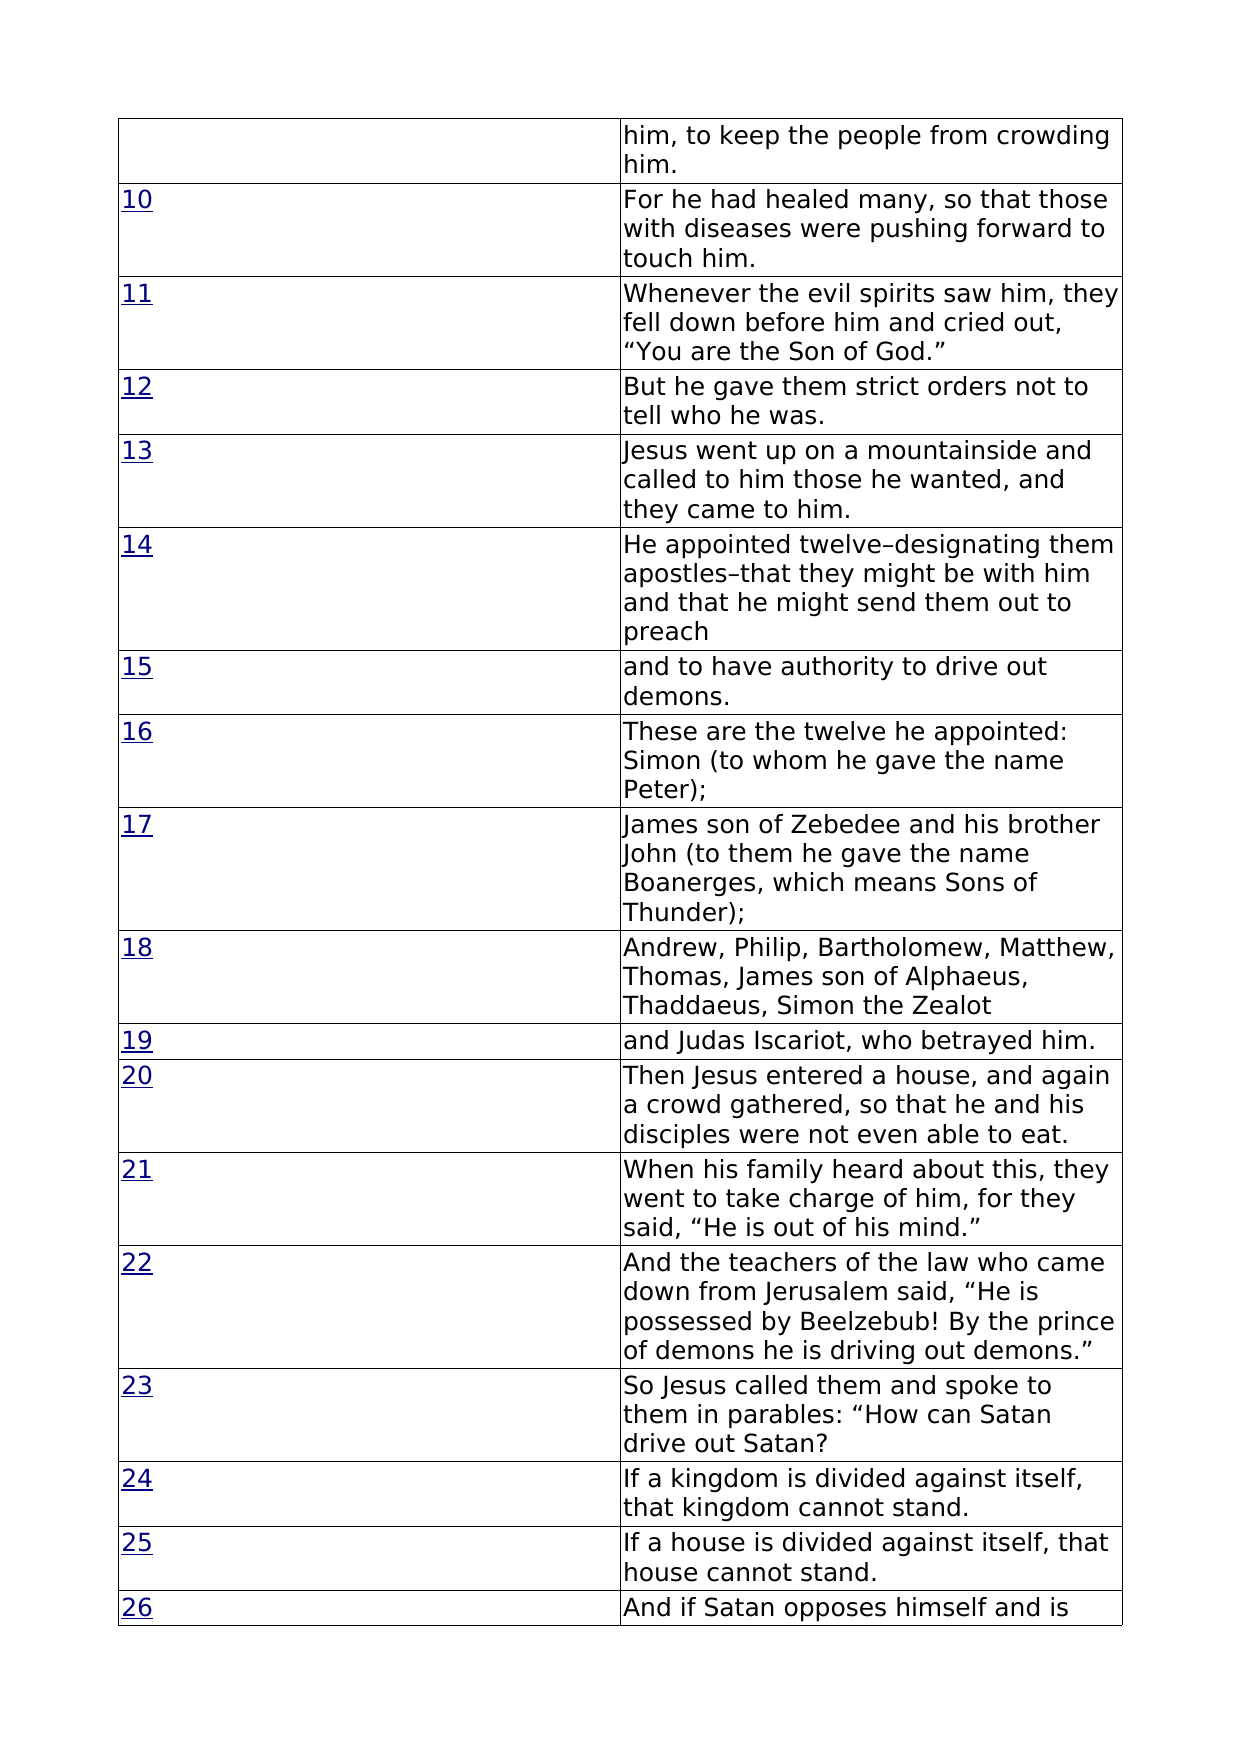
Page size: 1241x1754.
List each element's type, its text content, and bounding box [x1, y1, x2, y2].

table_cell 20 [119, 1060, 620, 1152]
table_cell And if Satan opposes himself and is [621, 1591, 1122, 1625]
table_cell 10 [119, 184, 620, 276]
table_cell 24 [119, 1462, 620, 1526]
table_cell 14 [119, 528, 620, 649]
table_cell But he gave them strict orders not to tell who he was. [621, 370, 1122, 433]
table_cell 19 [119, 1024, 620, 1058]
table_cell So Jesus called them and spoke to them in parables: “How can Satan drive out Satan? [621, 1369, 1122, 1461]
table_cell 21 [119, 1153, 620, 1245]
table_cell 11 [119, 277, 620, 369]
table_cell Whenever the evil spirits saw him, they fell down before him and cried out, “You are the Son of God.” [621, 277, 1122, 369]
table_cell And the teachers of the law who came down from Jerusalem said, “He is possessed by Beelzebub! By the prince of demons he is driving out demons.” [621, 1246, 1122, 1368]
table_cell 26 [119, 1591, 620, 1625]
table_cell He appointed twelve–designating them apostles–that they might be with him and that he might send them out to preach [621, 528, 1122, 649]
table_cell 25 [119, 1527, 620, 1590]
table_cell When his family heard about this, they went to take charge of him, for they said, “He is out of his mind.” [621, 1153, 1122, 1245]
table_cell James son of Zebedee and his brother John (to them he gave the name Boanerges, which means Sons of Thunder); [621, 808, 1122, 930]
table_cell These are the twelve he appointed: Simon (to whom he gave the name Peter); [621, 715, 1122, 807]
table_cell and to have authority to drive out demons. [621, 651, 1122, 714]
table_cell 12 [119, 370, 620, 433]
table_cell 22 [119, 1246, 620, 1368]
table_cell Jesus went up on a mountainside and called to him those he wanted, and they came to him. [621, 435, 1122, 527]
table_cell 23 [119, 1369, 620, 1461]
table_cell 15 [119, 651, 620, 714]
table_cell Then Jesus entered a house, and again a crowd gathered, so that he and his disciples were not even able to eat. [621, 1060, 1122, 1152]
table_cell and Judas Iscariot, who betrayed him. [621, 1024, 1122, 1058]
table_cell him, to keep the people from crowding him. [621, 119, 1122, 182]
table_cell [119, 119, 620, 182]
table_cell For he had healed many, so that those with diseases were pushing forward to touch him. [621, 184, 1122, 276]
table_cell 13 [119, 435, 620, 527]
table_cell 18 [119, 931, 620, 1023]
table_cell Andrew, Philip, Bartholomew, Matthew, Thomas, James son of Alphaeus, Thaddaeus, Simon the Zealot [621, 931, 1122, 1023]
table_cell If a kingdom is divided against itself, that kingdom cannot stand. [621, 1462, 1122, 1526]
table_cell 16 [119, 715, 620, 807]
table_cell If a house is divided against itself, that house cannot stand. [621, 1527, 1122, 1590]
table_cell 17 [119, 808, 620, 930]
